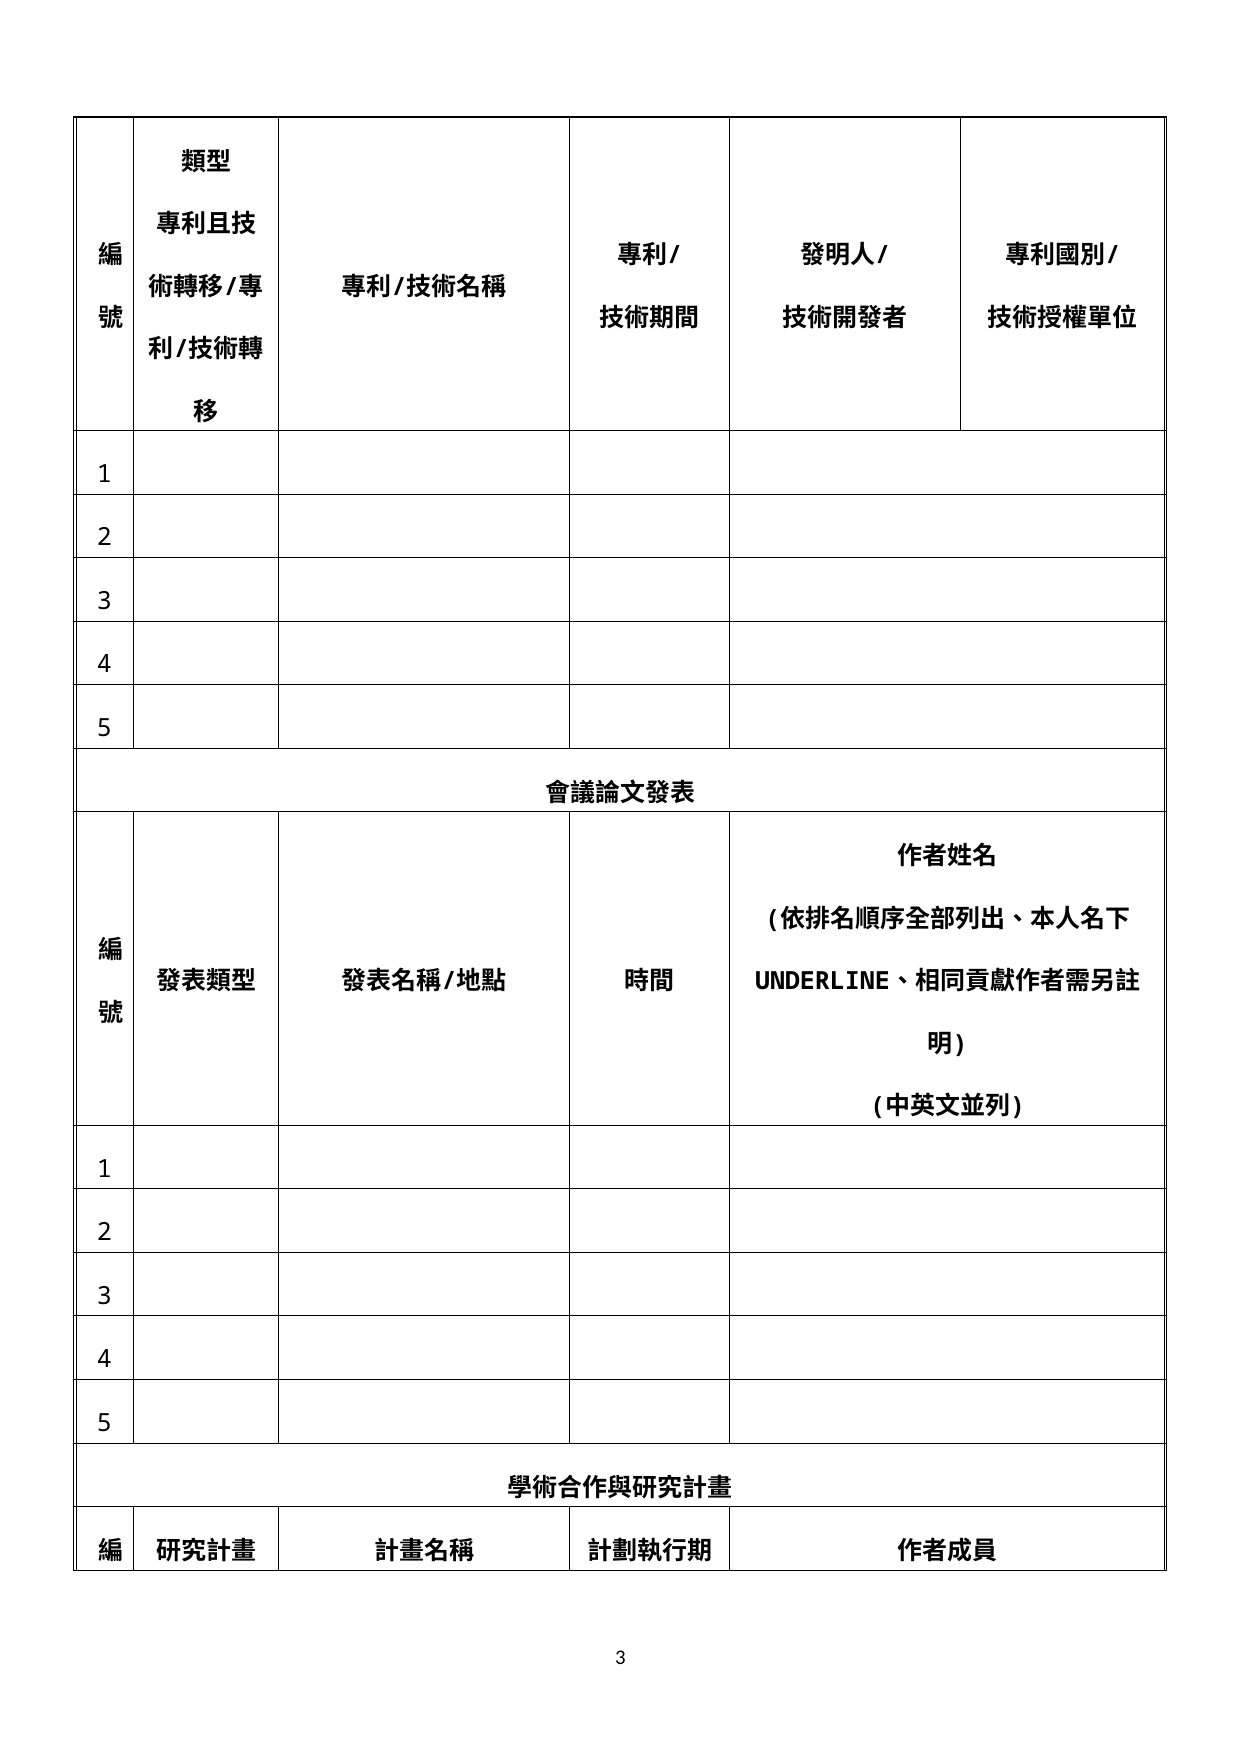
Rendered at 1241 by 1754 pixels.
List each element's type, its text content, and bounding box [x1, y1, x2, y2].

table_cell [279, 622, 569, 684]
table_cell 2 [77, 1189, 133, 1252]
table_cell [730, 495, 1164, 557]
table_cell [730, 1126, 1164, 1188]
table_cell [279, 495, 569, 557]
table_cell 專利/技術名稱 [279, 118, 569, 430]
table_cell [279, 1126, 569, 1188]
table_cell 發表類型 [134, 812, 278, 1125]
table_cell 編號 [77, 812, 133, 1125]
table_cell 作者成員 [730, 1507, 1164, 1569]
table_cell 編 [77, 1507, 133, 1569]
table_cell 發表名稱/地點 [279, 812, 569, 1125]
table_cell [570, 431, 729, 493]
table_cell 專利國別/ 技術授權單位 [961, 118, 1164, 430]
table_cell 3 [77, 1253, 133, 1315]
table_cell [134, 1380, 278, 1442]
table_cell [570, 1253, 729, 1315]
table_cell 5 [77, 685, 133, 748]
table_cell [279, 558, 569, 621]
table_cell [570, 1316, 729, 1379]
table_cell [279, 685, 569, 748]
table_cell [570, 622, 729, 684]
table_cell [570, 1380, 729, 1442]
table_cell 2 [77, 495, 133, 557]
table_cell [730, 431, 1164, 493]
table_cell 會議論文發表 [77, 749, 1164, 811]
table_cell [279, 1380, 569, 1442]
table_cell [570, 1126, 729, 1188]
table_cell [570, 1189, 729, 1252]
table_cell 1 [77, 431, 133, 493]
table_cell [134, 431, 278, 493]
table_cell [730, 685, 1164, 748]
table_cell [570, 685, 729, 748]
table_cell 4 [77, 1316, 133, 1379]
table_cell [134, 495, 278, 557]
table_cell 類型 專利且技術轉移/專利/技術轉移 [134, 118, 278, 430]
table_cell 5 [77, 1380, 133, 1442]
table_cell 4 [77, 622, 133, 684]
table_cell [279, 431, 569, 493]
table_cell [730, 1253, 1164, 1315]
table_cell [279, 1253, 569, 1315]
table_cell [279, 1316, 569, 1379]
table_cell [134, 1253, 278, 1315]
table_cell [730, 1316, 1164, 1379]
table_cell 作者姓名 (依排名順序全部列出、本人名下UNDERLINE、相同貢獻作者需另註明) (中英文並列) [730, 812, 1164, 1125]
table_cell [134, 1126, 278, 1188]
table_cell [134, 685, 278, 748]
table_cell 編號 [77, 118, 133, 430]
table_cell [730, 622, 1164, 684]
table_cell [570, 558, 729, 621]
table_cell 1 [77, 1126, 133, 1188]
table_cell 時間 [570, 812, 729, 1125]
table_cell [134, 558, 278, 621]
table_cell [134, 1316, 278, 1379]
table_cell 發明人/ 技術開發者 [730, 118, 960, 430]
table_cell [134, 622, 278, 684]
table_cell [730, 1380, 1164, 1442]
table_cell 3 [77, 558, 133, 621]
table_cell [134, 1189, 278, 1252]
table_cell [730, 1189, 1164, 1252]
table_cell 計劃執行期 [570, 1507, 729, 1569]
table_cell [570, 495, 729, 557]
table_cell 計畫名稱 [279, 1507, 569, 1569]
table_cell [279, 1189, 569, 1252]
table_cell 專利/ 技術期間 [570, 118, 729, 430]
table_cell 學術合作與研究計畫 [77, 1444, 1164, 1506]
table_cell 研究計畫 [134, 1507, 278, 1569]
table_cell [730, 558, 1164, 621]
